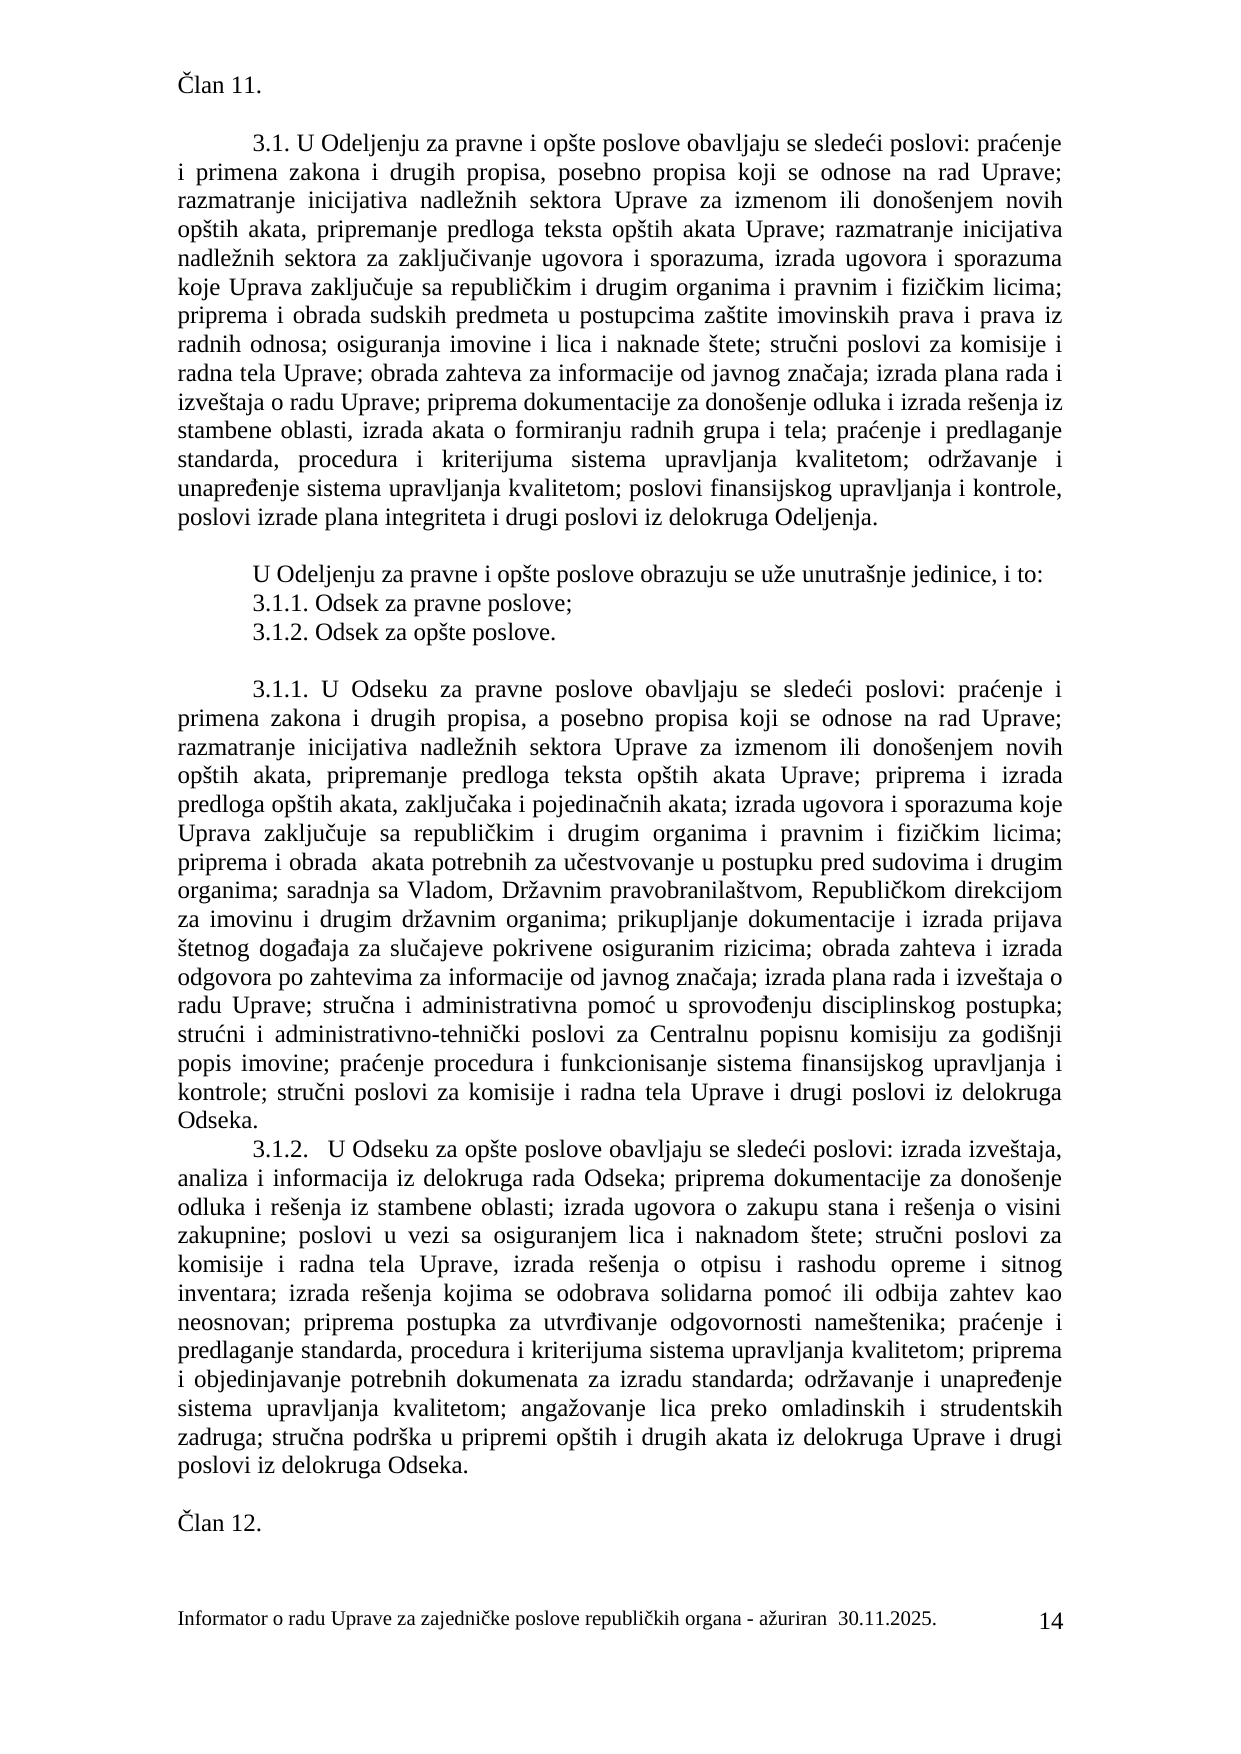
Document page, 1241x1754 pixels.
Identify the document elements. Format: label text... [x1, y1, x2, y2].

subtitle 3.1.2. U Odseku za opšte poslove obavljaju se sledeći poslovi: izrada izveštaja, analiza i informacija iz delokruga rada Odseka; priprema dokumentacije za donošenje odluka i rešenja iz stambene oblasti; izrada ugovora o zakupu stana i rešenja o visini zakupnine; poslovi u vezi sa osiguranjem lica i naknadom štete; stručni poslovi za komisije i radna tela Uprave, izrada rešenja o otpisu i rashodu opreme i sitnog inventara; izrada rešenja kojima se odobrava solidarna pomoć ili odbija zahtev kao neosnovan; priprema postupka za utvrđivanje odgovornosti nameštenika; praćenje i predlaganje standarda, procedura i kriterijuma sistema upravljanja kvalitetom; priprema i objedinjavanje potrebnih dokumenata za izradu standarda; održavanje i unapređenje sistema upravljanja kvalitetom; angažovanje lica preko omladinskih i strudentskih zadruga; stručna podrška u pripremi opštih i drugih akata iz delokruga Uprave i drugi poslovi iz delokruga Odseka. [177, 1134, 1063, 1479]
subtitle 3.1.1. Odsek za pravne poslove; [177, 588, 1063, 617]
subtitle 3.1.2. Odsek za opšte poslove. [177, 617, 1063, 645]
subtitle U Odeljenju za pravne i opšte poslove obrazuju se uže unutrašnje jedinice, i to: [177, 559, 1063, 588]
subtitle Član 11. [177, 70, 1063, 99]
subtitle Član 12. [177, 1508, 1063, 1537]
subtitle 3.1. U Odeljenju za pravne i opšte poslove obavljaju se sledeći poslovi: praćenje i primena zakona i drugih propisa, posebno propisa koji se odnose na rad Uprave; razmatranje inicijativa nadležnih sektora Uprave za izmenom ili donošenjem novih opštih akata, pripremanje predloga teksta opštih akata Uprave; razmatranje inicijativa nadležnih sektora za zaključivanje ugovora i sporazuma, izrada ugovora i sporazuma koje Uprava zaključuje sa republičkim i drugim organima i pravnim i fizičkim licima; priprema i obrada sudskih predmeta u postupcima zaštite imovinskih prava i prava iz radnih odnosa; osiguranja imovine i lica i naknade štete; stručni poslovi za komisije i radna tela Uprave; obrada zahteva za informacije od javnog značaja; izrada plana rada i izveštaja o radu Uprave; priprema dokumentacije za donošenje odluka i izrada rešenja iz stambene oblasti, izrada akata o formiranju radnih grupa i tela; praćenje i predlaganje standarda, procedura i kriterijuma sistema upravljanja kvalitetom; održavanje i unapređenje sistema upravljanja kvalitetom; poslovi finansijskog upravljanja i kontrole, poslovi izrade plana integriteta i drugi poslovi iz delokruga Odeljenja. [177, 128, 1063, 530]
subtitle 3.1.1. U Odseku za pravne poslove obavljaju se sledeći poslovi: praćenje i primena zakona i drugih propisa, a posebno propisa koji se odnose na rad Uprave; razmatranje inicijativa nadležnih sektora Uprave za izmenom ili donošenjem novih opštih akata, pripremanje predloga teksta opštih akata Uprave; priprema i izrada predloga opštih akata, zaključaka i pojedinačnih akata; izrada ugovora i sporazuma koje Uprava zaključuje sa republičkim i drugim organima i pravnim i fizičkim licima; priprema i obrada akata potrebnih za učestvovanje u postupku pred sudovima i drugim organima; saradnja sa Vladom, Državnim pravobranilaštvom, Republičkom direkcijom za imovinu i drugim državnim organima; prikupljanje dokumentacije i izrada prijava štetnog događaja za slučajeve pokrivene osiguranim rizicima; obrada zahteva i izrada odgovora po zahtevima za informacije od javnog značaja; izrada plana rada i izveštaja o radu Uprave; stručna i administrativna pomoć u sprovođenju disciplinskog postupka; strućni i administrativno-tehnički poslovi za Centralnu popisnu komisiju za godišnji popis imovine; praćenje procedura i funkcionisanje sistema finansijskog upravljanja i kontrole; stručni poslovi za komisije i radna tela Uprave i drugi poslovi iz delokruga Odseka. [177, 674, 1063, 1134]
